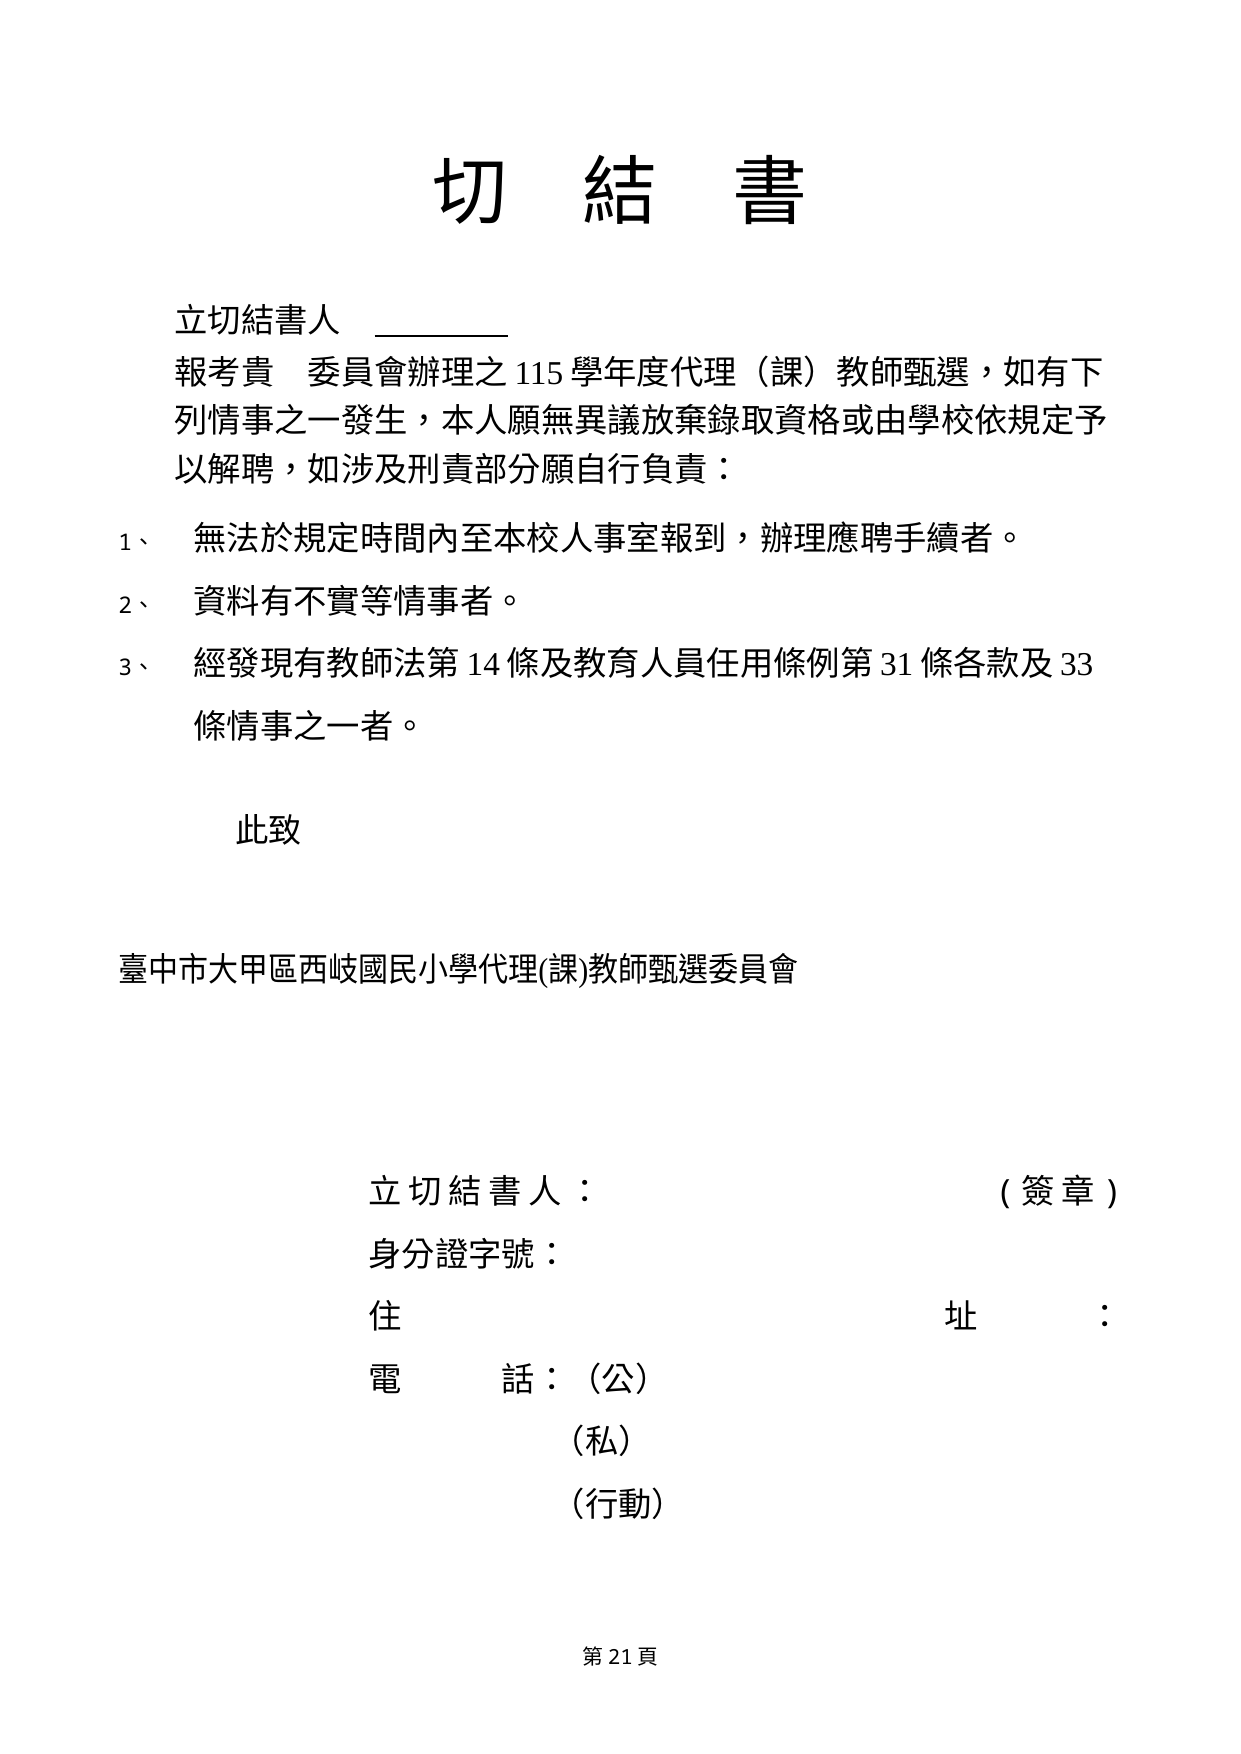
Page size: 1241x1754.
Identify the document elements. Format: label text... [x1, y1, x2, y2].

list 資料有不實等情事者。 [118, 557, 1122, 620]
text 報考貴 委員會辦理之115學年度代理（課）教師甄選，如有下列情事之一發生，本人願無異議放棄錄取資格或由學校依規定予以解聘，如涉及刑責部分願自行負責： [174, 346, 1122, 491]
text 立切結書人 [174, 293, 1122, 342]
text 住 址： 電 話：（公） [368, 1290, 1122, 1401]
list 無法於規定時間內至本校人事室報到，辦理應聘手續者。 [118, 495, 1122, 557]
text 臺中市大甲區西岐國民小學代理(課)教師甄選委員會 [118, 925, 1122, 988]
text （行動） [118, 1478, 1122, 1526]
text 立切結書人： (簽章) 身分證字號： [368, 1164, 1122, 1276]
list 經發現有教師法第14條及教育人員任用條例第31條各款及33條情事之一者。 [118, 620, 1122, 745]
text 此致 [118, 804, 1122, 852]
text 切 結 書 [118, 131, 1122, 240]
text （私） [118, 1415, 1122, 1463]
